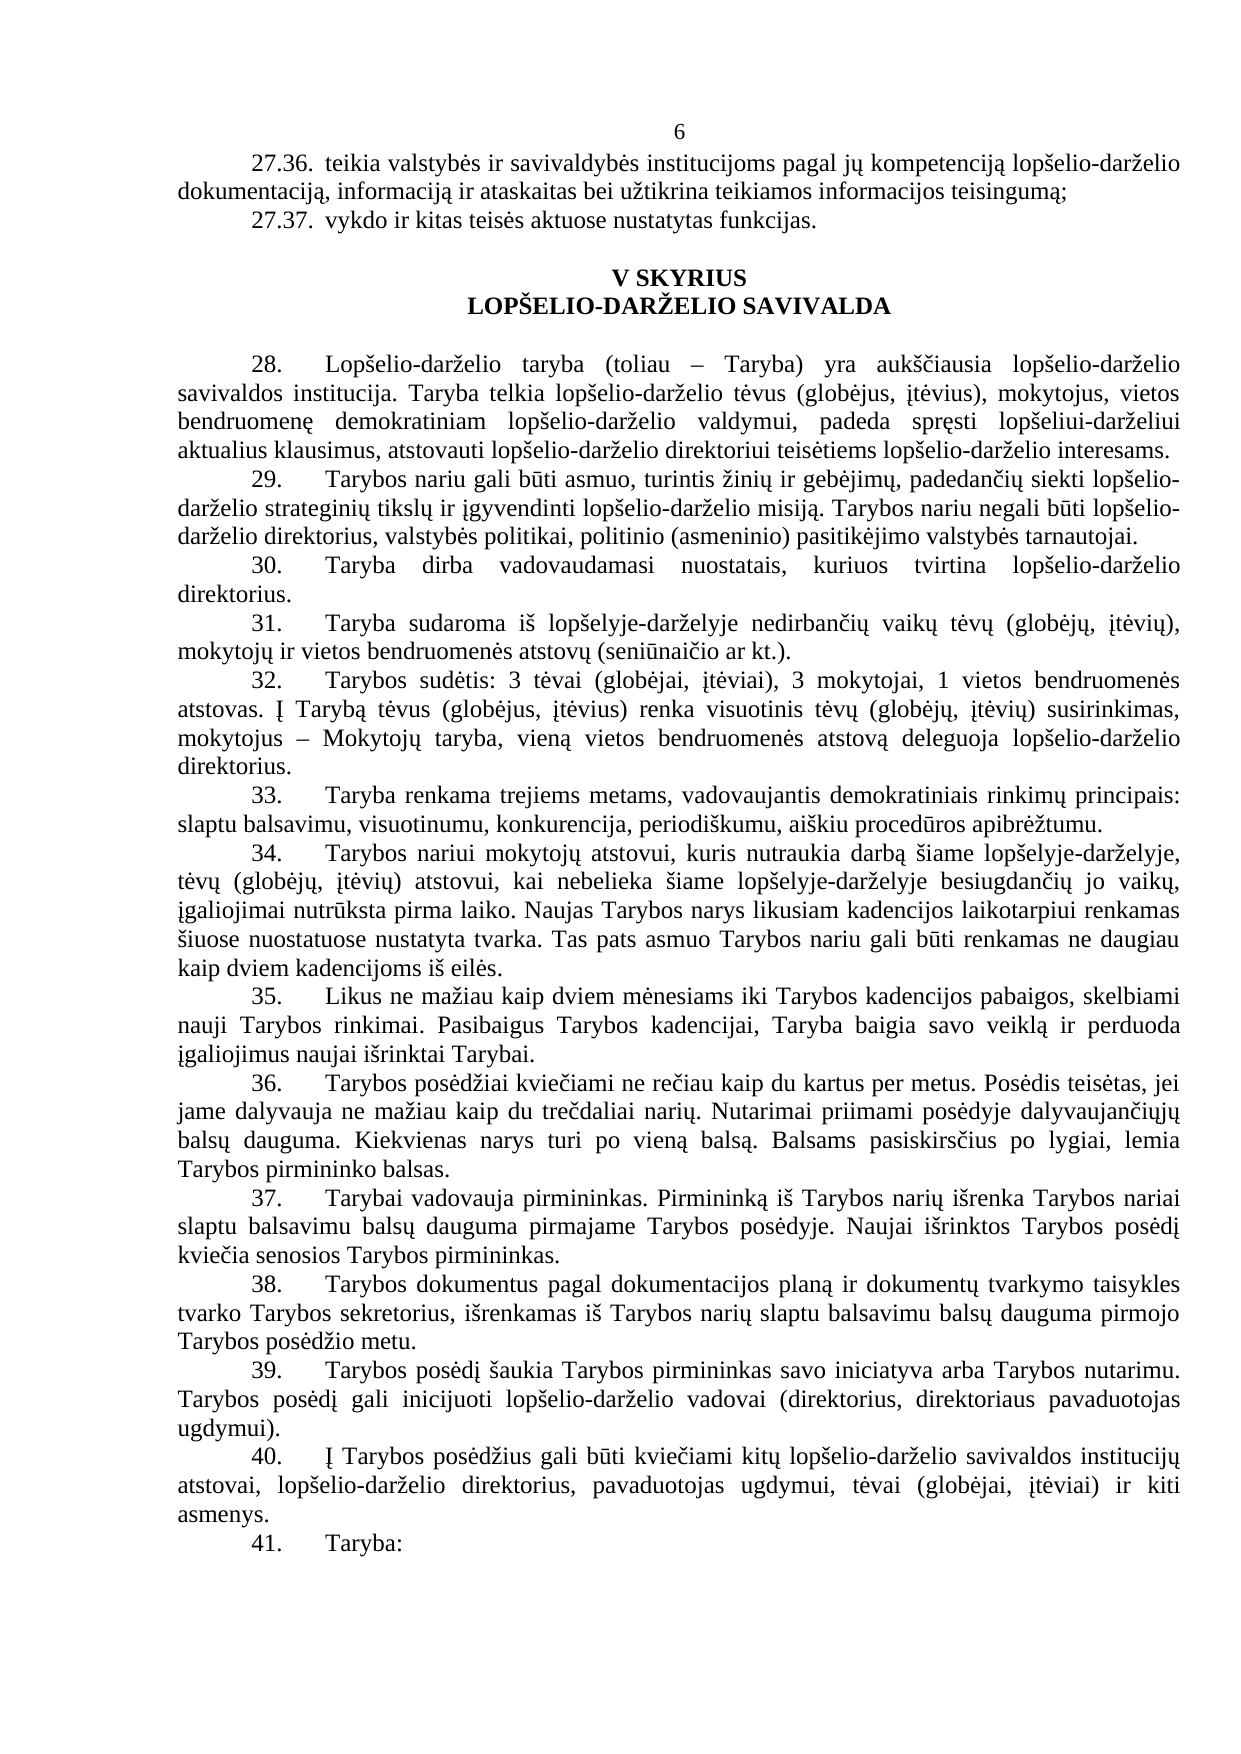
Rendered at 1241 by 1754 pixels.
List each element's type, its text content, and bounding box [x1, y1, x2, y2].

text LOPŠELIO-DARŽELIO SAVIVALDA [177, 291, 1181, 320]
text 32. Tarybos sudėtis: 3 tėvai (globėjai, įtėviai), 3 mokytojai, 1 vietos bendruomenės atstovas. Į Tarybą tėvus (globėjus, įtėvius) renka visuotinis tėvų (globėjų, įtėvių) susirinkimas, mokytojus – Mokytojų taryba, vieną vietos bendruomenės atstovą deleguoja lopšelio-darželio direktorius. [177, 665, 1181, 780]
text 27.37. vykdo ir kitas teisės aktuose nustatytas funkcijas. [177, 205, 1181, 234]
text 34. Tarybos nariui mokytojų atstovui, kuris nutraukia darbą šiame lopšelyje-darželyje, tėvų (globėjų, įtėvių) atstovui, kai nebelieka šiame lopšelyje-darželyje besiugdančių jo vaikų, įgaliojimai nutrūksta pirma laiko. Naujas Tarybos narys likusiam kadencijos laikotarpiui renkamas šiuose nuostatuose nustatyta tvarka. Tas pats asmuo Tarybos nariu gali būti renkamas ne daugiau kaip dviem kadencijoms iš eilės. [177, 838, 1181, 981]
text 40. Į Tarybos posėdžius gali būti kviečiami kitų lopšelio-darželio savivaldos institucijų atstovai, lopšelio-darželio direktorius, pavaduotojas ugdymui, tėvai (globėjai, įtėviai) ir kiti asmenys. [177, 1441, 1181, 1528]
text 39. Tarybos posėdį šaukia Tarybos pirmininkas savo iniciatyva arba Tarybos nutarimu. Tarybos posėdį gali inicijuoti lopšelio-darželio vadovai (direktorius, direktoriaus pavaduotojas ugdymui). [177, 1355, 1181, 1441]
text 37. Tarybai vadovauja pirmininkas. Pirmininką iš Tarybos narių išrenka Tarybos nariai slaptu balsavimu balsų dauguma pirmajame Tarybos posėdyje. Naujai išrinktos Tarybos posėdį kviečia senosios Tarybos pirmininkas. [177, 1183, 1181, 1269]
text 31. Taryba sudaroma iš lopšelyje-darželyje nedirbančių vaikų tėvų (globėjų, įtėvių), mokytojų ir vietos bendruomenės atstovų (seniūnaičio ar kt.). [177, 608, 1181, 665]
text V SKYRIUS [177, 263, 1181, 291]
text 41. Taryba: [177, 1528, 1181, 1556]
text 38. Tarybos dokumentus pagal dokumentacijos planą ir dokumentų tvarkymo taisykles tvarko Tarybos sekretorius, išrenkamas iš Tarybos narių slaptu balsavimu balsų dauguma pirmojo Tarybos posėdžio metu. [177, 1269, 1181, 1355]
text 35. Likus ne mažiau kaip dviem mėnesiams iki Tarybos kadencijos pabaigos, skelbiami nauji Tarybos rinkimai. Pasibaigus Tarybos kadencijai, Taryba baigia savo veiklą ir perduoda įgaliojimus naujai išrinktai Tarybai. [177, 981, 1181, 1068]
text 30. Taryba dirba vadovaudamasi nuostatais, kuriuos tvirtina lopšelio-darželio direktorius. [177, 550, 1181, 608]
text 33. Taryba renkama trejiems metams, vadovaujantis demokratiniais rinkimų principais: slaptu balsavimu, visuotinumu, konkurencija, periodiškumu, aiškiu procedūros apibrėžtumu. [177, 780, 1181, 838]
text 36. Tarybos posėdžiai kviečiami ne rečiau kaip du kartus per metus. Posėdis teisėtas, jei jame dalyvauja ne mažiau kaip du trečdaliai narių. Nutarimai priimami posėdyje dalyvaujančiųjų balsų dauguma. Kiekvienas narys turi po vieną balsą. Balsams pasiskirsčius po lygiai, lemia Tarybos pirmininko balsas. [177, 1068, 1181, 1183]
text 29. Tarybos nariu gali būti asmuo, turintis žinių ir gebėjimų, padedančių siekti lopšelio-darželio strateginių tikslų ir įgyvendinti lopšelio-darželio misiją. Tarybos nariu negali būti lopšelio-darželio direktorius, valstybės politikai, politinio (asmeninio) pasitikėjimo valstybės tarnautojai. [177, 464, 1181, 550]
text 27.36. teikia valstybės ir savivaldybės institucijoms pagal jų kompetenciją lopšelio-darželio dokumentaciją, informaciją ir ataskaitas bei užtikrina teikiamos informacijos teisingumą; [177, 148, 1181, 205]
text 28. Lopšelio-darželio taryba (toliau – Taryba) yra aukščiausia lopšelio-darželio savivaldos institucija. Taryba telkia lopšelio-darželio tėvus (globėjus, įtėvius), mokytojus, vietos bendruomenę demokratiniam lopšelio-darželio valdymui, padeda spręsti lopšeliui-darželiui aktualius klausimus, atstovauti lopšelio-darželio direktoriui teisėtiems lopšelio-darželio interesams. [177, 349, 1181, 464]
